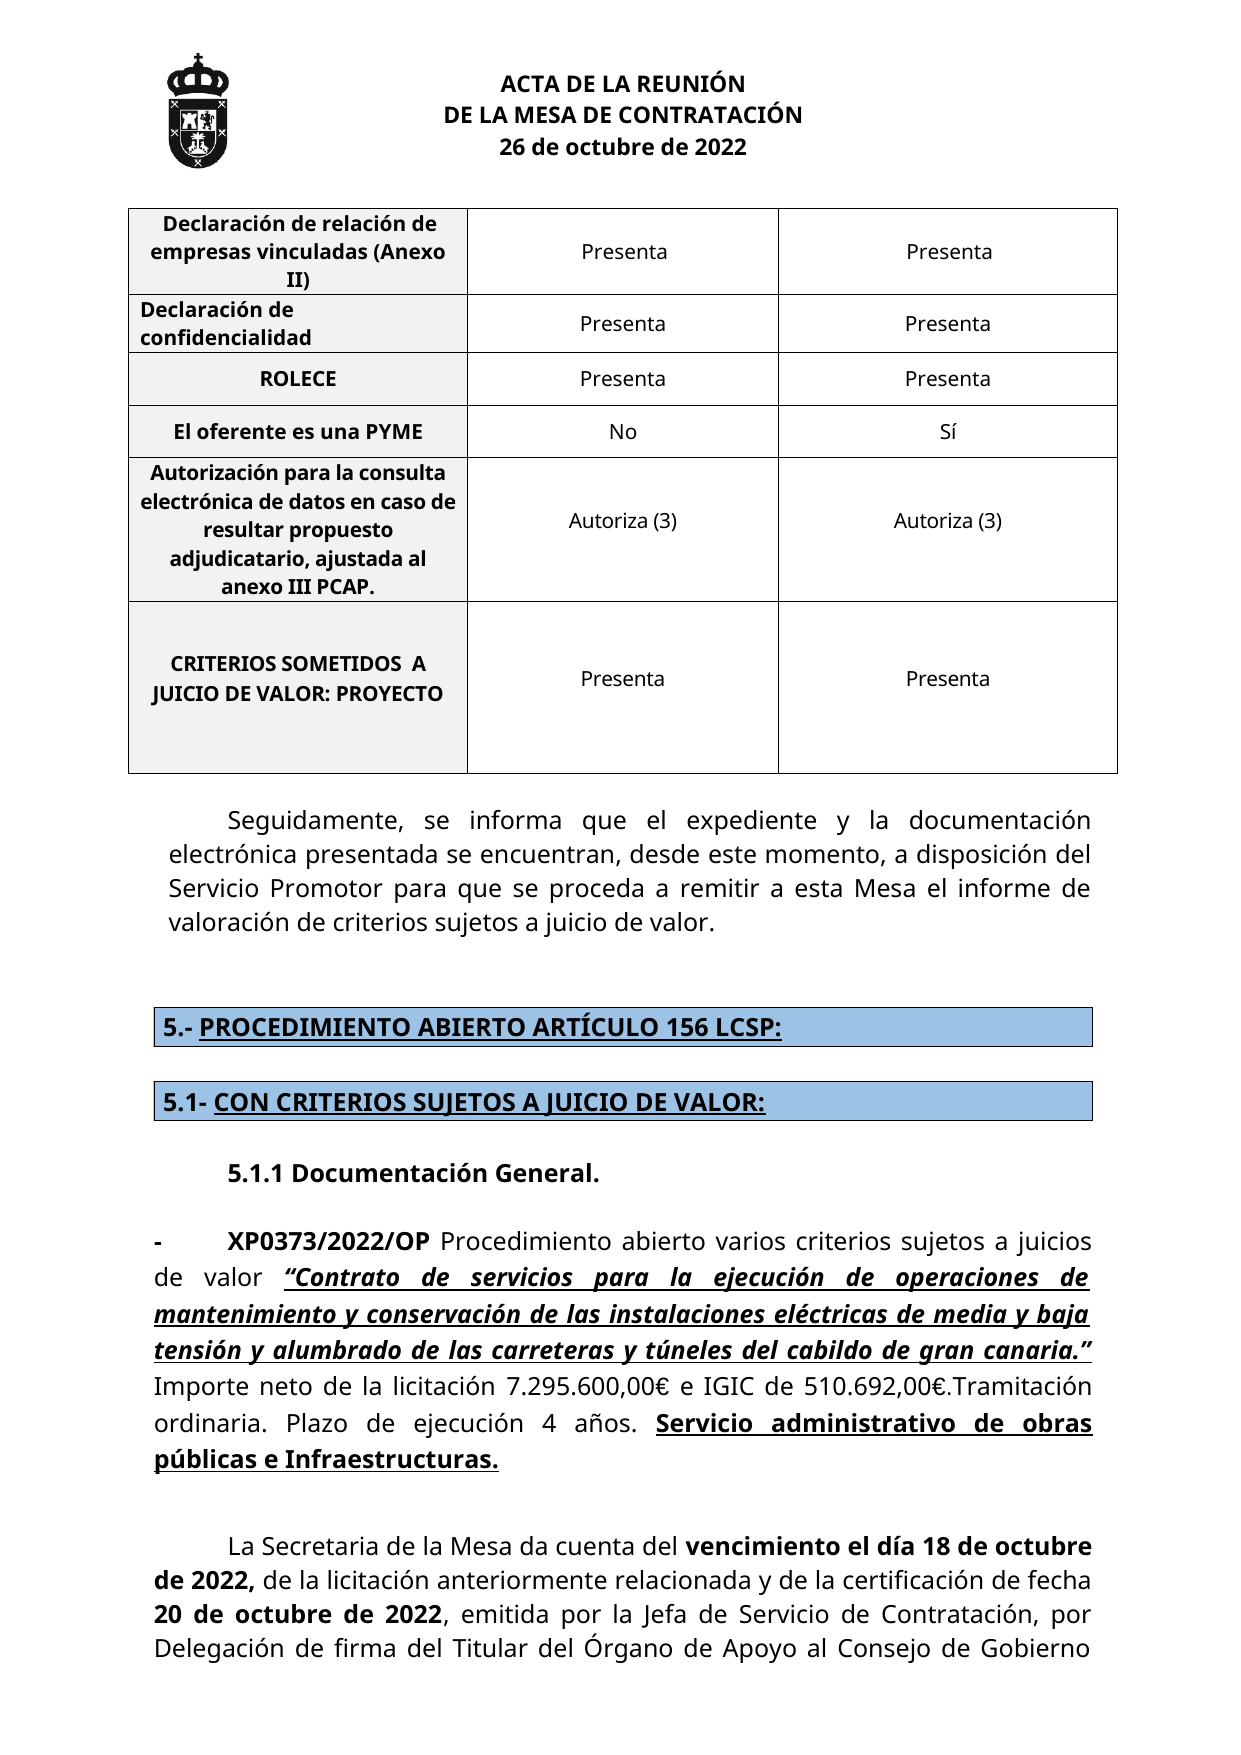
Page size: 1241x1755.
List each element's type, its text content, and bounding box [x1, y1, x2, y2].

table_cell El oferente es una PYME [129, 406, 467, 457]
list XP0373/2022/OP Procedimiento abierto varios criterios sujetos a juicios de valor “Contrato de servicios para la ejecución de operaciones de mantenimiento y conservación de las instalaciones eléctricas de media y baja tensión y alumbrado de las carreteras y túneles del cabildo de gran canaria.” Importe neto de la licitación 7.295.600,00€ e IGIC de 510.692,00€.Tramitación ordinaria. Plazo de ejecución 4 años. Servicio administrativo de obras públicas e Infraestructuras. [153, 1224, 1093, 1476]
table_cell Autoriza (3) [779, 458, 1117, 601]
table_cell Presenta [468, 353, 778, 404]
table_cell ROLECE [129, 353, 467, 404]
table_cell Sí [779, 406, 1117, 457]
table_cell Presenta [468, 602, 778, 773]
picture [164, 50, 231, 171]
table_cell Declaración de confidencialidad [129, 295, 467, 352]
text La Secretaria de la Mesa da cuenta del vencimiento el día 18 de octubre de 2022, de la licitación anteriormente relacionada y de la certificación de fecha 20 de octubre de 2022, emitida por la Jefa de Servicio de Contratación, por Delegación de firma del Titular del Órgano de Apoyo al Consejo de Gobierno [153, 1529, 1093, 1665]
table_cell Autorización para la consulta electrónica de datos en caso de resultar propuesto adjudicatario, ajustada al anexo III PCAP. [129, 458, 467, 601]
table_cell Presenta [468, 295, 778, 352]
table_cell Declaración de relación de empresas vinculadas (Anexo II) [129, 209, 467, 294]
text 5.- PROCEDIMIENTO ABIERTO ARTÍCULO 156 LCSP: [155, 1008, 1092, 1046]
table_cell Presenta [779, 602, 1117, 773]
text 5.1.1 Documentación General. [227, 1156, 1093, 1189]
table_cell Presenta [779, 295, 1117, 352]
table_cell Presenta [468, 209, 778, 294]
table_cell No [468, 406, 778, 457]
table_cell Presenta [779, 353, 1117, 404]
table_cell CRITERIOS SOMETIDOS A JUICIO DE VALOR: PROYECTO [129, 602, 467, 773]
text 5.1- CON CRITERIOS SUJETOS A JUICIO DE VALOR: [155, 1082, 1092, 1120]
table_cell Autoriza (3) [468, 458, 778, 601]
table_cell Presenta [779, 209, 1117, 294]
text Seguidamente, se informa que el expediente y la documentación electrónica presentada se encuentran, desde este momento, a disposición del Servicio Promotor para que se proceda a remitir a esta Mesa el informe de valoración de criterios sujetos a juicio de valor. [168, 802, 1093, 939]
